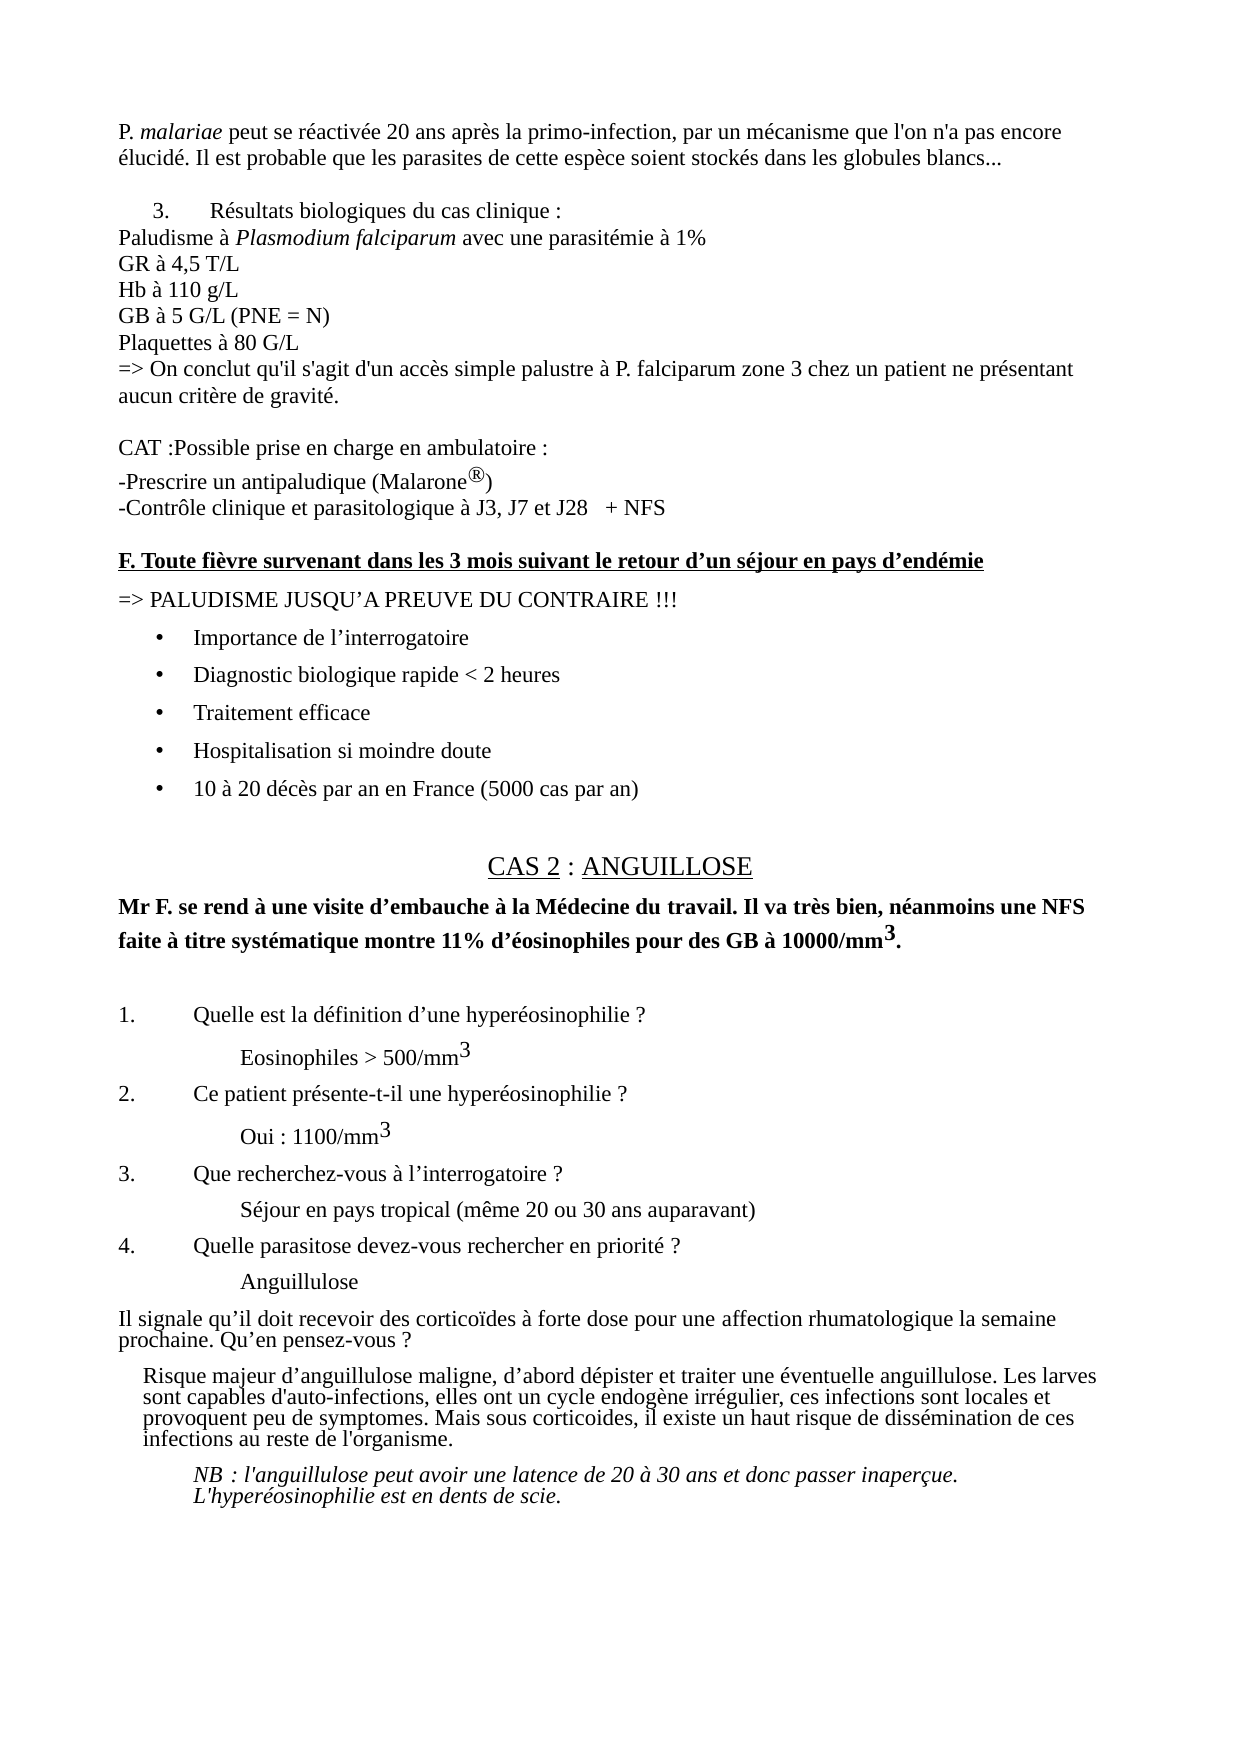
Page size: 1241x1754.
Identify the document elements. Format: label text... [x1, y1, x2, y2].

list Traitement efficace [156, 699, 1122, 726]
text P. malariae peut se réactivée 20 ans après la primo-infection, par un mécanisme que l'on n'a pas encore élucidé. Il est probable que les parasites de cette espèce soient stockés dans les globules blancs... [118, 118, 1122, 171]
list Diagnostic biologique rapide < 2 heures [156, 661, 1122, 688]
text => PALUDISME JUSQU’A PREUVE DU CONTRAIRE !!! [118, 586, 1122, 612]
list Quelle est la définition d’une hyperéosinophilie ? [118, 1001, 1122, 1027]
text Eosinophiles > 500/mm3 [193, 1036, 1122, 1070]
text NB : l'anguillulose peut avoir une latence de 20 à 30 ans et donc passer inaperçue. L'hyperéosinophilie est en dents de scie. [193, 1461, 1122, 1508]
text CAS 2 : ANGUILLOSE [118, 850, 1122, 882]
text Il signale qu’il doit recevoir des corticoïdes à forte dose pour une affection rhumatologique la semaine prochaine. Qu’en pensez-vous ? [118, 1305, 1122, 1352]
text CAT :Possible prise en charge en ambulatoire : -Prescrire un antipaludique (Malarone®) [118, 434, 1122, 494]
text Mr F. se rend à une visite d’embauche à la Médecine du travail. Il va très bien, néanmoins une NFS faite à titre systématique montre 11% d’éosinophiles pour des GB à 10000/mm3. [118, 893, 1122, 953]
text Hb à 110 g/L [118, 276, 1122, 303]
text Oui : 1100/mm3 [193, 1116, 1122, 1149]
list Quelle parasitose devez-vous rechercher en priorité ? [118, 1232, 1122, 1259]
text GR à 4,5 T/L [118, 250, 1122, 276]
text Risque majeur d’anguillulose maligne, d’abord dépister et traiter une éventuelle anguillulose. Les larves sont capables d'auto-infections, elles ont un cycle endogène irrégulier, ces infections sont locales et provoquent peu de symptomes. Mais sous corticoides, il existe un haut risque de dissémination de ces infections au reste de l'organisme. [96, 1362, 1122, 1452]
text GB à 5 G/L (PNE = N) [118, 303, 1122, 329]
text F. Toute fièvre survenant dans les 3 mois suivant le retour d’un séjour en pays d’endémie [118, 547, 1122, 573]
text Anguillulose [193, 1268, 1122, 1294]
text Paludisme à Plasmodium falciparum avec une parasitémie à 1% [118, 223, 1122, 250]
text Séjour en pays tropical (même 20 ou 30 ans auparavant) [193, 1196, 1122, 1222]
list Ce patient présente-t-il une hyperéosinophilie ? [118, 1080, 1122, 1107]
text Plaquettes à 80 G/L [118, 329, 1122, 355]
list Que recherchez-vous à l’interrogatoire ? [118, 1160, 1122, 1186]
text -Contrôle clinique et parasitologique à J3, J7 et J28 + NFS [118, 494, 1122, 521]
text => On conclut qu'il s'agit d'un accès simple palustre à P. falciparum zone 3 chez un patient ne présentant aucun critère de gravité. [118, 355, 1122, 408]
list Hospitalisation si moindre doute [156, 737, 1122, 763]
list 10 à 20 décès par an en France (5000 cas par an) [156, 775, 1122, 801]
list Importance de l’interrogatoire [156, 623, 1122, 650]
text 3. Résultats biologiques du cas clinique : [118, 197, 1122, 223]
